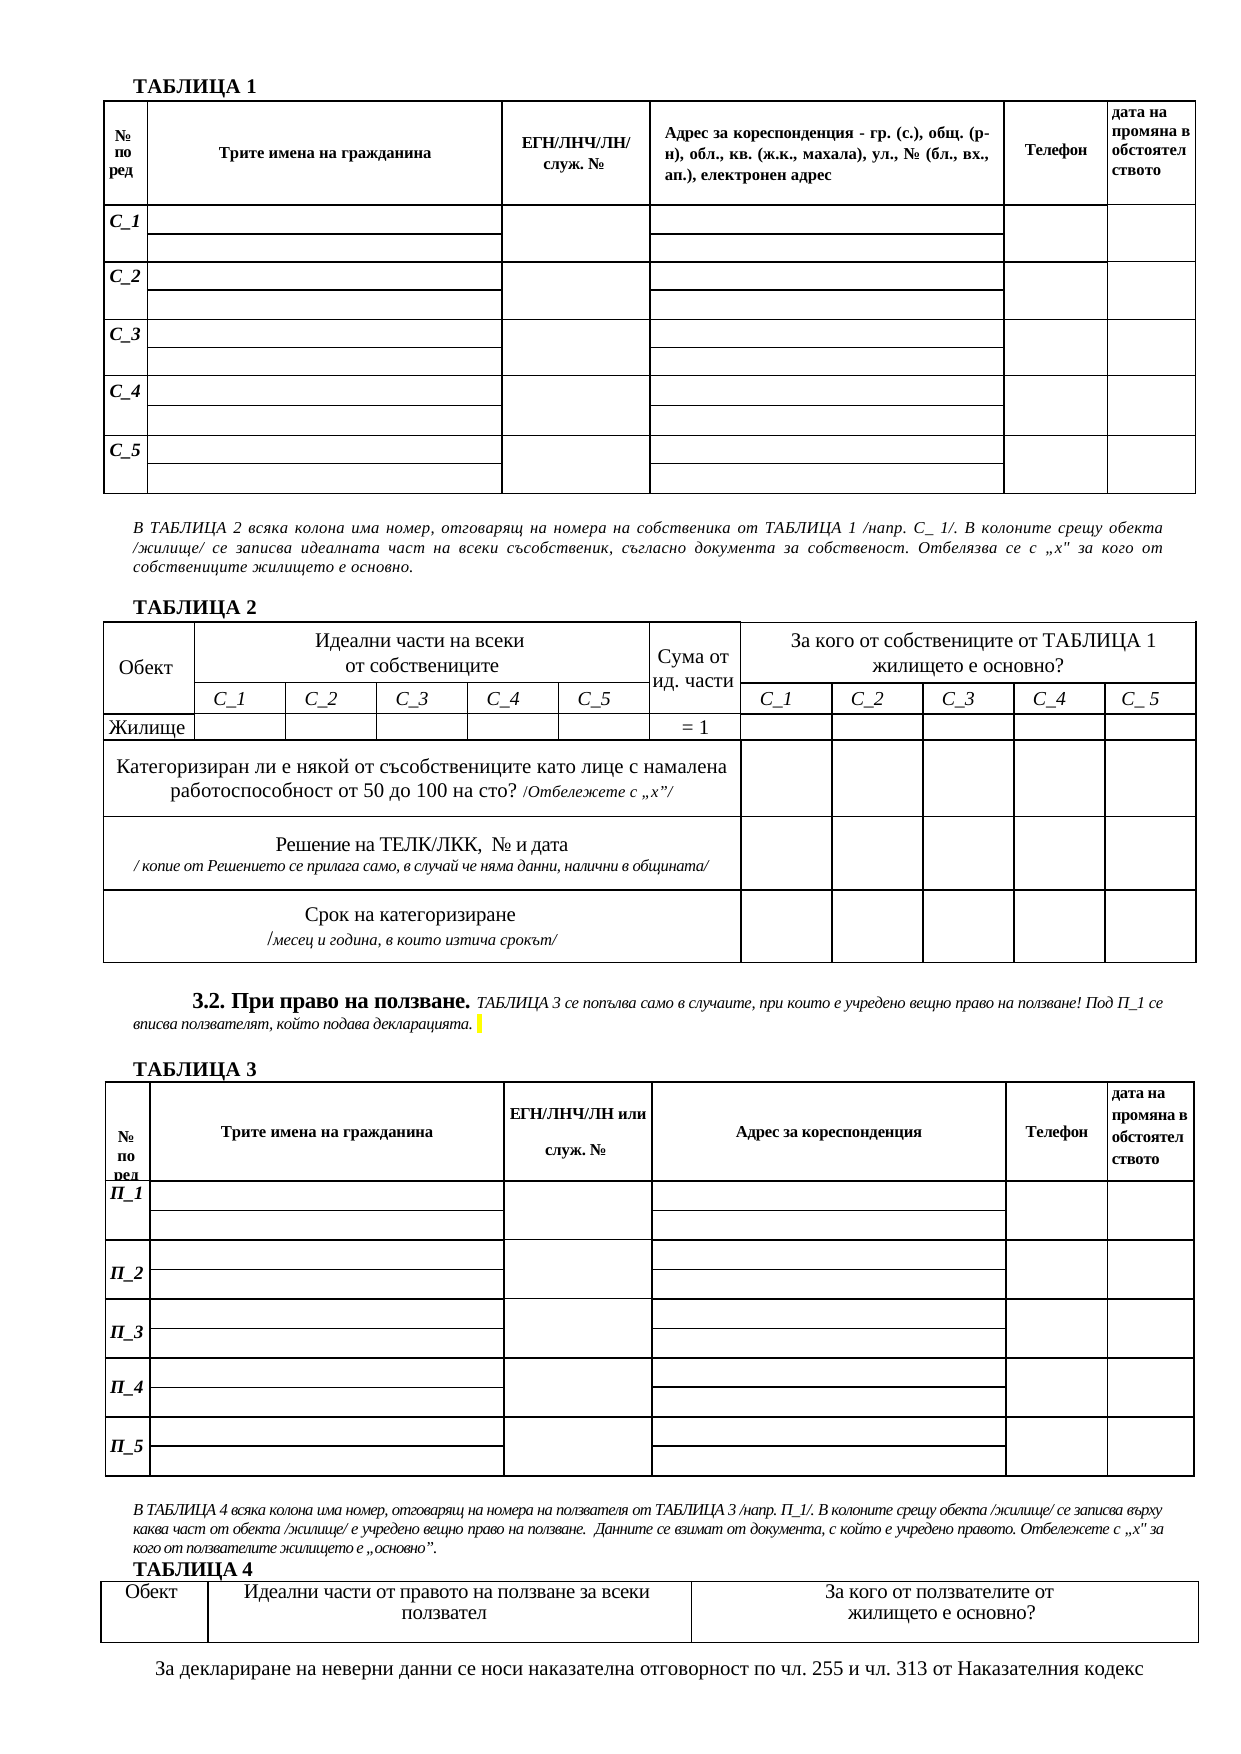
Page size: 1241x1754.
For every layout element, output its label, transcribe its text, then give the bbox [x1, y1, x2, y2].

table_cell [148, 291, 501, 318]
table_cell [1015, 741, 1104, 816]
table_cell [148, 464, 501, 493]
table_cell [151, 1300, 503, 1327]
table_cell [1106, 891, 1195, 962]
table_header Идеални части на всеки от собствениците [195, 623, 649, 682]
table_header № по ред [105, 102, 147, 204]
table_header Телефон [1005, 102, 1107, 204]
subtitle ТАБЛИЦА 4 [133, 1557, 1166, 1581]
table_cell [1108, 1300, 1193, 1327]
table_header Адрес за кореспонденция [653, 1083, 1005, 1180]
table_cell [651, 464, 1003, 493]
table_cell П_1 [106, 1181, 149, 1239]
table_cell П_3 [106, 1300, 149, 1357]
table_cell [503, 320, 649, 374]
table_cell [468, 714, 558, 739]
subtitle ТАБЛИЦА 2 [133, 595, 1166, 619]
table_cell [148, 206, 501, 233]
table_header За кого от ползвателите от жилището е основно? [692, 1582, 1198, 1642]
text ТАБЛИЦА 3 [133, 1057, 1166, 1081]
table_cell [651, 406, 1003, 434]
table_cell [148, 320, 501, 347]
table_cell [653, 1388, 1005, 1416]
table_cell [1005, 376, 1107, 404]
table_cell [105, 463, 147, 493]
table_cell С_2 [105, 263, 147, 289]
table_cell [1108, 233, 1195, 261]
table_cell [1108, 1241, 1193, 1268]
table_cell С_5 [105, 436, 147, 463]
table_cell [742, 817, 831, 889]
table_cell [1108, 1182, 1193, 1209]
subtitle ТАБЛИЦА 1 [133, 74, 1166, 98]
table_cell [151, 1359, 503, 1386]
table_cell [651, 376, 1003, 404]
table_header Обект [102, 1582, 207, 1642]
table_header Трите имена на гражданина [148, 102, 501, 204]
table_header Трите имена на гражданина [151, 1083, 503, 1180]
table_cell [653, 1270, 1005, 1298]
table_cell [503, 436, 649, 493]
table_cell [1108, 1418, 1193, 1445]
table_cell [151, 1241, 503, 1268]
table_header Адрес за кореспонденция - гр. (с.), общ. (р-н), обл., кв. (ж.к., махала), ул., № (бл., вх., ап.), електронен адрес [651, 102, 1003, 204]
table_cell С_4 [468, 683, 558, 713]
table_cell С_2 [833, 684, 922, 713]
table_cell [151, 1329, 503, 1357]
table_cell [559, 714, 649, 739]
table_cell [105, 347, 147, 374]
table_cell [651, 320, 1003, 347]
table_cell [1007, 1300, 1107, 1357]
table_cell [651, 291, 1003, 318]
table_cell [505, 1210, 651, 1239]
table_cell [1015, 817, 1104, 889]
table_cell [653, 1359, 1005, 1386]
table_cell [1106, 741, 1195, 816]
table_cell [1005, 233, 1107, 261]
table_cell С_4 [105, 376, 147, 404]
table_cell [151, 1211, 503, 1239]
table_cell [924, 741, 1013, 816]
table_cell [1108, 1445, 1193, 1475]
table_cell [148, 235, 501, 261]
table_cell [653, 1329, 1005, 1357]
table_header дата на промяна в обстоятелството [1108, 102, 1195, 204]
table_cell П_4 [106, 1359, 149, 1416]
table_cell С_ 5 [1106, 684, 1195, 713]
table_cell Решение на ТЕЛК/ЛКК, № и дата / копие от Решението се прилага само, в случай че няма данни, налични в общината/ [104, 817, 740, 889]
table_cell [1108, 463, 1195, 493]
table_header За кого от собствениците от ТАБЛИЦА 1 жилището е основно? [741, 623, 1195, 682]
table_cell [1108, 376, 1195, 404]
table_cell [1005, 436, 1107, 463]
table_cell [286, 714, 376, 739]
table_cell [1108, 1269, 1193, 1298]
table_cell [651, 206, 1003, 233]
table_cell [1007, 1182, 1107, 1209]
table_cell С_2 [286, 683, 376, 713]
table_cell [1005, 206, 1107, 233]
table_cell С_4 [1015, 684, 1104, 713]
table_header дата на промяна в обстоятелството [1108, 1083, 1193, 1180]
table_cell [833, 741, 922, 816]
table_cell [1007, 1210, 1107, 1239]
table_cell [151, 1447, 503, 1475]
table_cell [148, 376, 501, 404]
table_cell [1108, 262, 1195, 289]
table_cell [742, 741, 831, 816]
table_cell [653, 1182, 1005, 1209]
text В ТАБЛИЦА 4 всяка колона има номер, отговарящ на номера на ползвателя от ТАБЛИЦА 3 /напр. П_1/. В колоните срещу обекта /жилище/ се записва върху каква част от обекта /жилище/ е учредено вещно право на ползване. Данните се взимат от документа, с който е учредено правото. Отбележете с „х" за кого от ползвателите жилището е „основно”. [133, 1499, 1166, 1557]
table_cell [503, 206, 649, 261]
table_cell [651, 348, 1003, 374]
table_cell [1015, 891, 1104, 962]
table_cell С_1 [195, 683, 285, 713]
table_cell [1108, 405, 1195, 434]
table_cell [105, 289, 147, 318]
table_cell [833, 817, 922, 889]
table_cell [924, 891, 1013, 962]
table_cell = 1 [650, 714, 740, 739]
table_cell [653, 1300, 1005, 1327]
table_cell [1108, 320, 1195, 347]
table_cell [1108, 1328, 1193, 1357]
table_cell [148, 348, 501, 374]
table_cell [503, 263, 649, 318]
table_cell [1005, 347, 1107, 374]
table_cell [742, 891, 831, 962]
table_cell [1005, 289, 1107, 318]
table_cell [148, 436, 501, 463]
table_cell [1108, 205, 1195, 233]
table_cell [1108, 1359, 1193, 1386]
table_cell П_2 [106, 1241, 149, 1298]
table_cell [503, 376, 649, 434]
table_cell [653, 1418, 1005, 1445]
table_header Идеални части от правото на ползване за всеки ползвател [209, 1582, 691, 1642]
table_cell [653, 1211, 1005, 1239]
table_cell [505, 1418, 651, 1475]
table_cell [505, 1182, 651, 1209]
table_header Телефон [1007, 1083, 1107, 1180]
table_cell [1108, 289, 1195, 318]
text В ТАБЛИЦА 2 всяка колона има номер, отговарящ на номера на собственика от ТАБЛИЦА 1 /напр. С_ 1/. В колоните срещу обекта /жилище/ се записва идеалната част на всеки съсобственик, съгласно документа за собственост. Отбелязва се с „х" за кого от собствениците жилището е основно. [133, 518, 1166, 576]
table_cell [1007, 1418, 1107, 1475]
table_cell [1005, 320, 1107, 347]
table_header Обект [104, 623, 194, 713]
table_cell С_1 [105, 206, 147, 261]
table_cell [1108, 1210, 1193, 1239]
table_cell [1007, 1359, 1107, 1416]
table_cell [151, 1182, 503, 1209]
table_cell [653, 1447, 1005, 1475]
table_cell [651, 263, 1003, 289]
table_cell [924, 817, 1013, 889]
table_cell П_5 [106, 1418, 149, 1475]
table_cell [1108, 347, 1195, 374]
table_cell [377, 714, 467, 739]
table_cell [653, 1241, 1005, 1268]
table_cell [651, 436, 1003, 463]
table_cell [651, 235, 1003, 261]
table_cell Категоризиран ли е някой от съсобствениците като лице с намалена работоспособност от 50 до 100 на сто? /Отбележете с „х”/ [104, 741, 740, 816]
table_cell [1005, 263, 1107, 289]
table_cell [1005, 405, 1107, 434]
table_cell [1108, 436, 1195, 463]
table_cell [1106, 817, 1195, 889]
table_cell С_5 [559, 683, 649, 713]
table_cell [505, 1240, 651, 1298]
table_header Сума от ид. части [650, 623, 740, 713]
table_cell [151, 1388, 503, 1416]
table_cell С_1 [741, 684, 831, 713]
table_cell [833, 891, 922, 962]
table_cell С_3 [924, 684, 1013, 713]
table_cell [1007, 1241, 1107, 1298]
table_cell [151, 1270, 503, 1298]
table_cell [151, 1418, 503, 1445]
table_cell [105, 405, 147, 434]
table_header № по ред по ред [106, 1083, 149, 1180]
table_cell [148, 263, 501, 289]
text 3.2. При право на ползване. ТАБЛИЦА 3 се попълва само в случаите, при които е учредено вещно право на ползване! Под П_1 се вписва ползвателят, който подава декларацията. [133, 987, 1166, 1033]
table_cell [1005, 463, 1107, 493]
table_cell С_3 [105, 320, 147, 347]
table_cell [148, 406, 501, 434]
table_cell [195, 714, 285, 739]
table_header ЕГН/ЛНЧ/ЛН или служ. № [505, 1083, 651, 1180]
table_cell С_3 [377, 683, 467, 713]
table_header ЕГН/ЛНЧ/ЛН/ служ. № [503, 102, 649, 204]
table_cell [1108, 1386, 1193, 1416]
table_cell Срок на категоризиране /месец и година, в които изтича срокът/ [104, 891, 740, 962]
table_cell [505, 1299, 651, 1357]
table_cell [505, 1359, 651, 1416]
